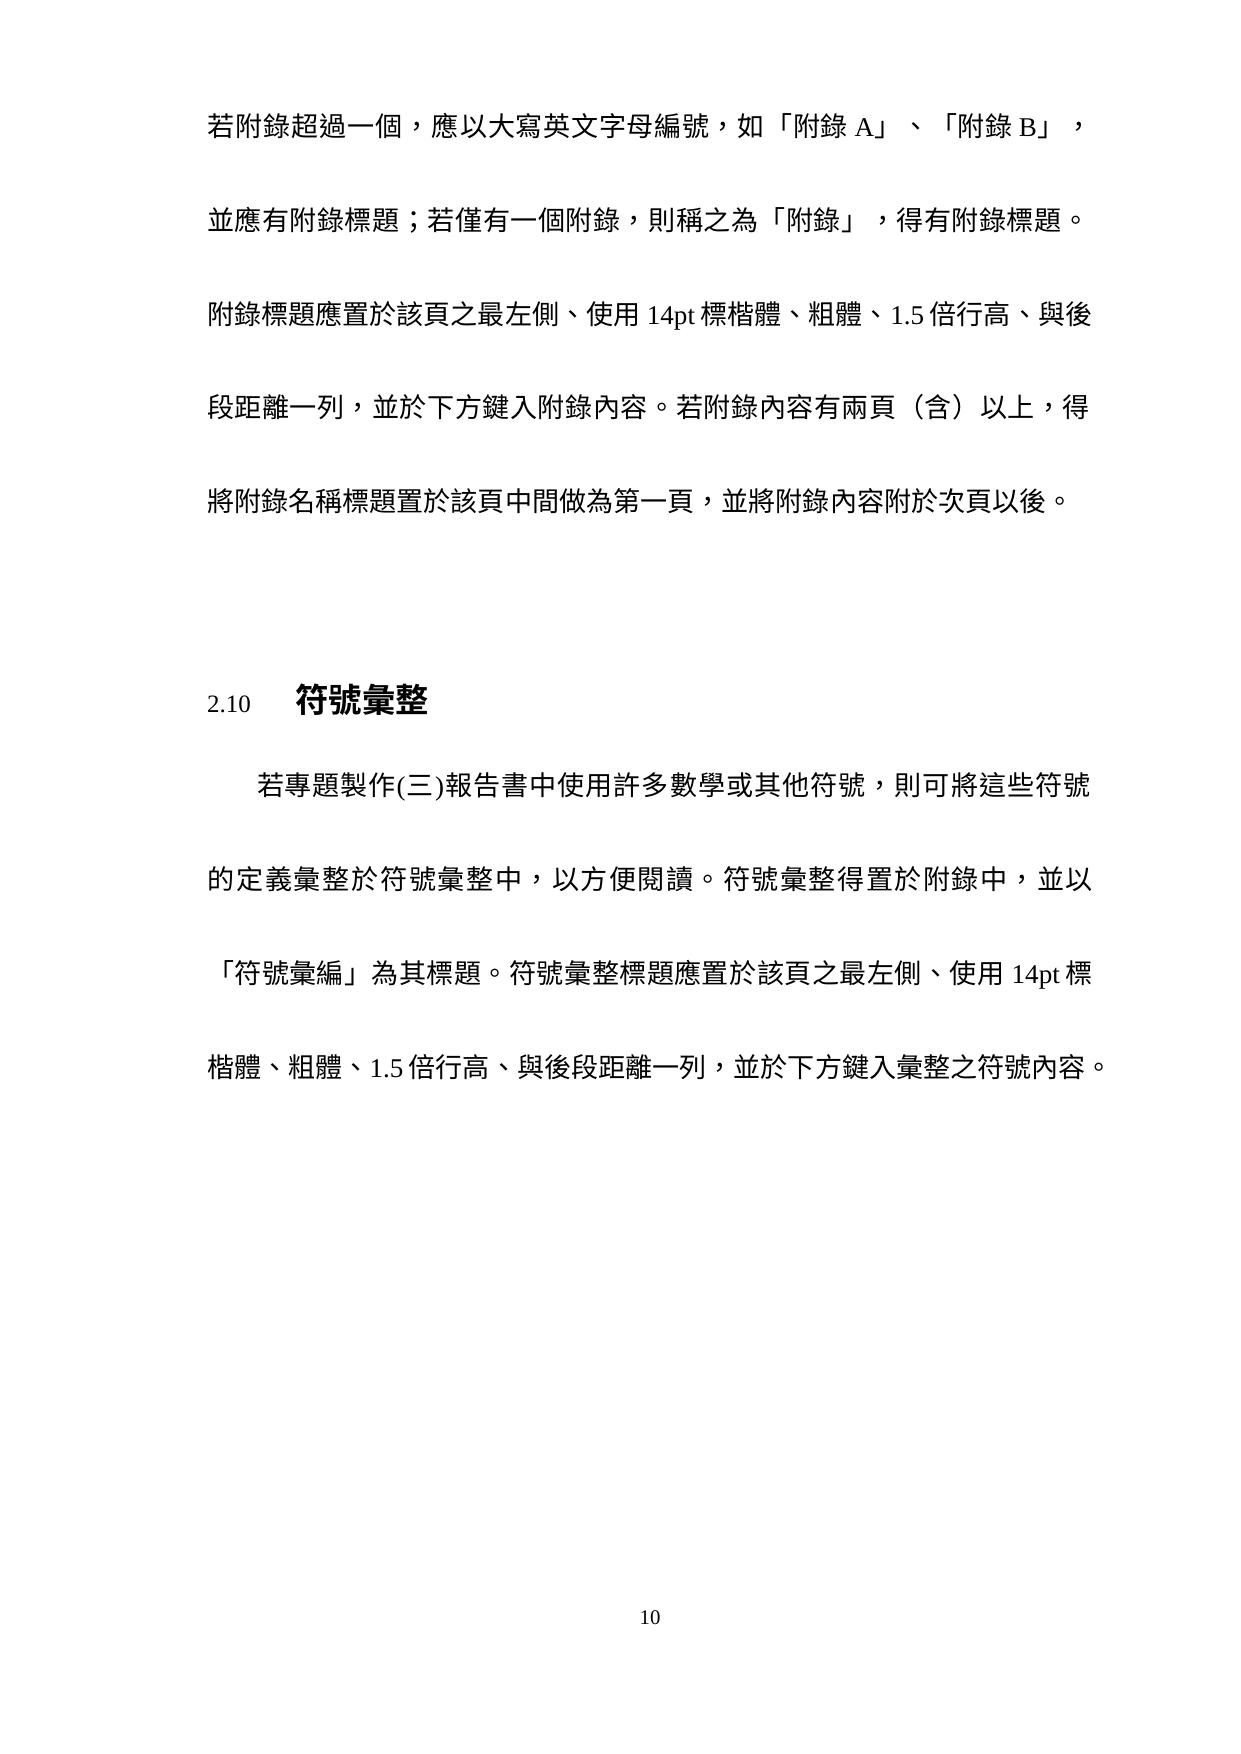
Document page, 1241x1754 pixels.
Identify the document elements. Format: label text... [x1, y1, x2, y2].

text 若附錄超過一個，應以大寫英文字母編號，如「附錄A」、「附錄B」，並應有附錄標題；若僅有一個附錄，則稱之為「附錄」，得有附錄標題。附錄標題應置於該頁之最左側、使用14pt標楷體、粗體、1.5倍行高、與後段距離一列，並於下方鍵入附錄內容。若附錄內容有兩頁（含）以上，得將附錄名稱標題置於該頁中間做為第一頁，並將附錄內容附於次頁以後。 [207, 83, 1092, 521]
list 符號彙整 [207, 656, 1092, 718]
text 若專題製作(三)報告書中使用許多數學或其他符號，則可將這些符號的定義彙整於符號彙整中，以方便閱讀。符號彙整得置於附錄中，並以「符號彙編」為其標題。符號彙整標題應置於該頁之最左側、使用14pt標楷體、粗體、1.5倍行高、與後段距離一列，並於下方鍵入彙整之符號內容。 [207, 742, 1092, 1086]
